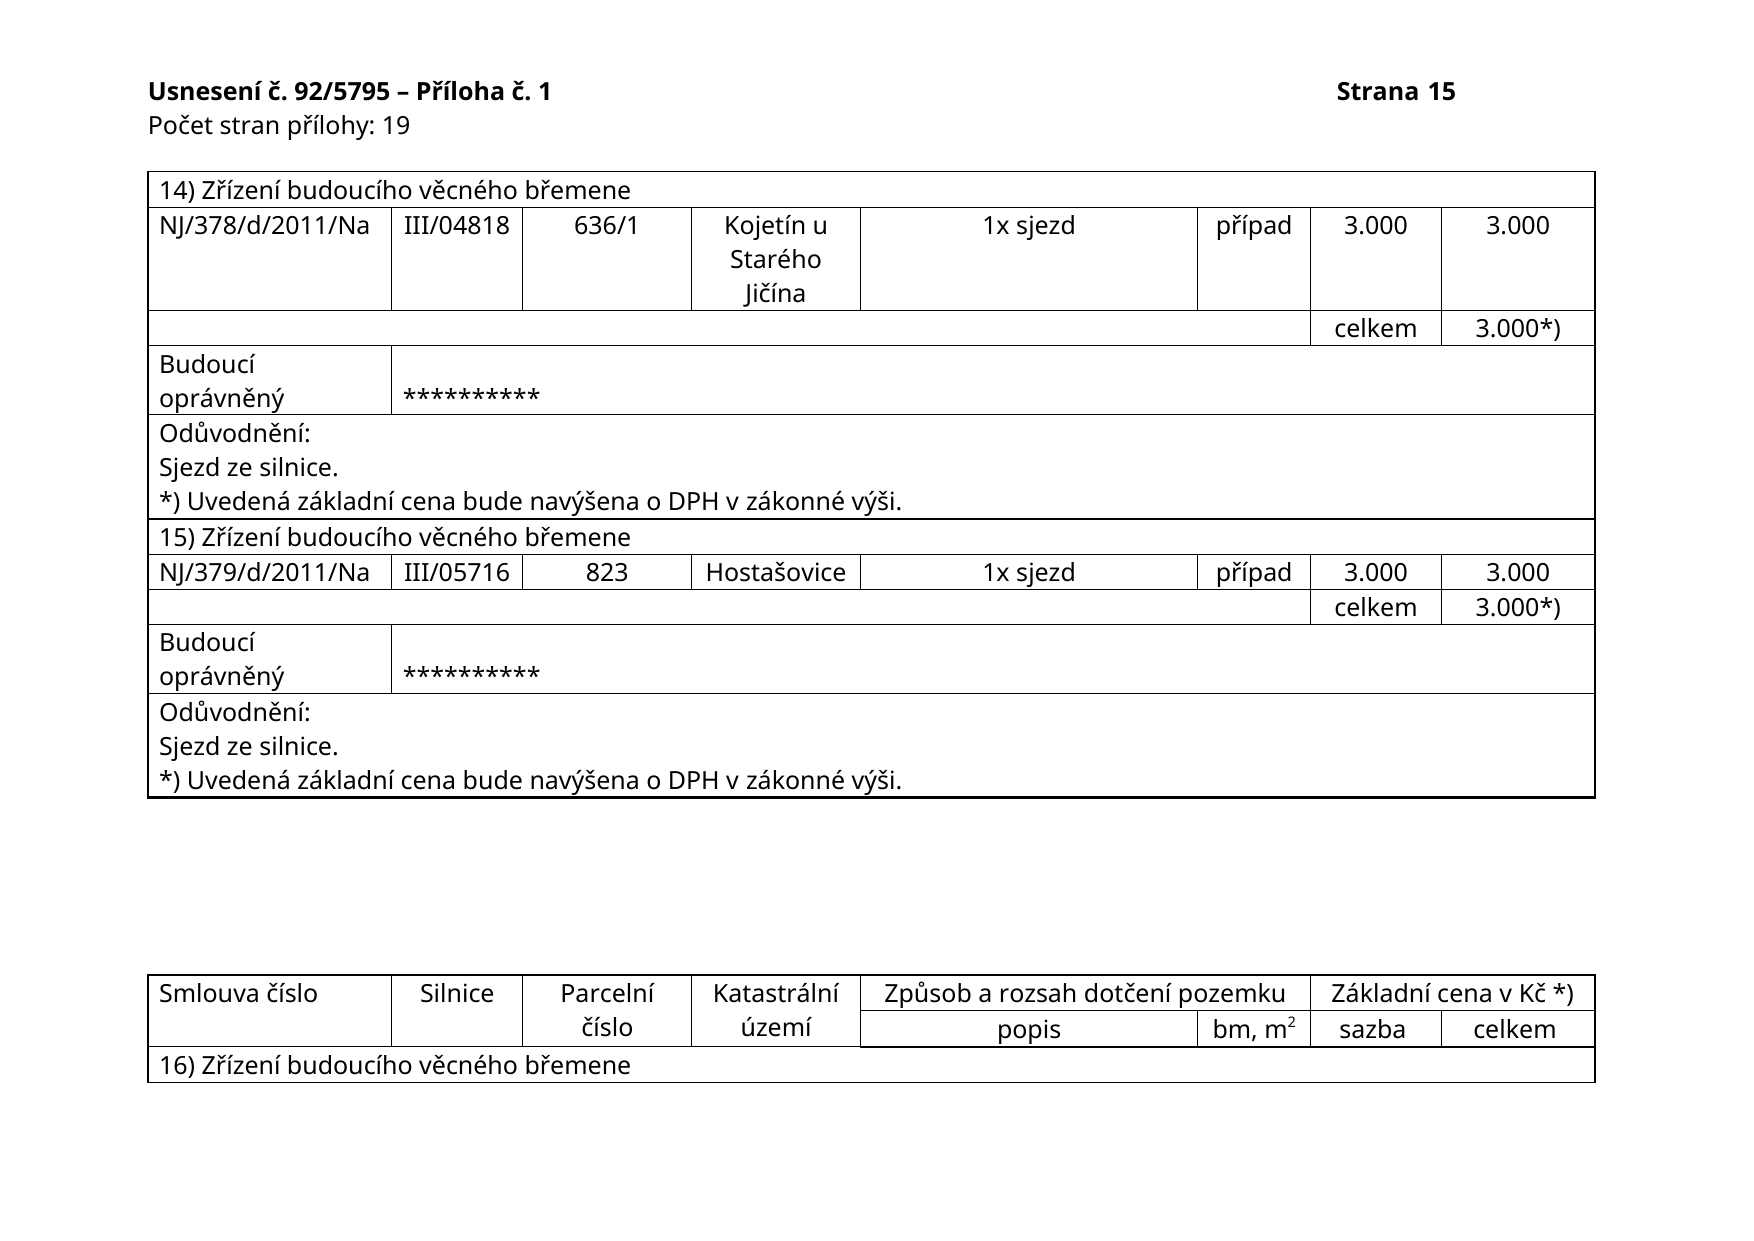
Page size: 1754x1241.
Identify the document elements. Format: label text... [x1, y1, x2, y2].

table_cell Odůvodnění: Sjezd ze silnice. *) Uvedená základní cena bude navýšena o DPH v zákonné výši. [149, 694, 1594, 796]
table_cell NJ/379/d/2011/Na [149, 555, 391, 589]
table_cell Odůvodnění: Sjezd ze silnice. *) Uvedená základní cena bude navýšena o DPH v zákonné výši. [149, 415, 1594, 518]
table_header Silnice [392, 976, 522, 1046]
table_cell 823 [523, 555, 691, 589]
table_cell celkem [1311, 311, 1441, 345]
table_header Způsob a rozsah dotčení pozemku [861, 976, 1310, 1009]
table_cell 3.000 [1311, 555, 1441, 589]
table_cell ********** [392, 625, 1594, 693]
table_cell Budoucí oprávněný [149, 346, 391, 414]
table_cell [149, 311, 1310, 345]
table_header Katastrální území [692, 976, 860, 1046]
table_header Základní cena v Kč *) [1311, 976, 1594, 1009]
table_cell případ [1198, 555, 1310, 589]
table_cell 16) Zřízení budoucího věcného břemene [149, 1047, 1594, 1082]
table_cell ********** [392, 346, 1594, 414]
table_cell 3.000*) [1442, 311, 1594, 345]
table_cell případ [1198, 208, 1310, 310]
table_cell NJ/378/d/2011/Na [149, 208, 391, 310]
table_cell celkem [1311, 590, 1441, 624]
table_cell Hostašovice [692, 555, 860, 589]
table_cell 3.000 [1442, 555, 1594, 589]
table_cell 1x sjezd [861, 555, 1197, 589]
table_cell III/04818 [392, 208, 522, 310]
table_cell 14) Zřízení budoucího věcného břemene [149, 172, 1594, 207]
table_cell 3.000 [1311, 208, 1441, 310]
table_cell popis [861, 1011, 1197, 1046]
table_cell 1x sjezd [861, 208, 1197, 310]
table_cell 15) Zřízení budoucího věcného břemene [149, 520, 1594, 554]
table_header Parcelní číslo [523, 976, 691, 1046]
table_cell 636/1 [523, 208, 691, 310]
table_cell bm, m2 [1198, 1011, 1310, 1046]
table_cell 3.000 [1442, 208, 1594, 310]
table_cell 3.000*) [1442, 590, 1594, 624]
table_cell Budoucí oprávněný [149, 625, 391, 693]
table_cell [149, 590, 1310, 624]
table_cell III/05716 [392, 555, 522, 589]
table_header Smlouva číslo [149, 976, 391, 1046]
table_cell celkem [1442, 1011, 1594, 1046]
table_cell sazba [1311, 1011, 1441, 1046]
table_cell Kojetín u Starého Jičína [692, 208, 860, 310]
